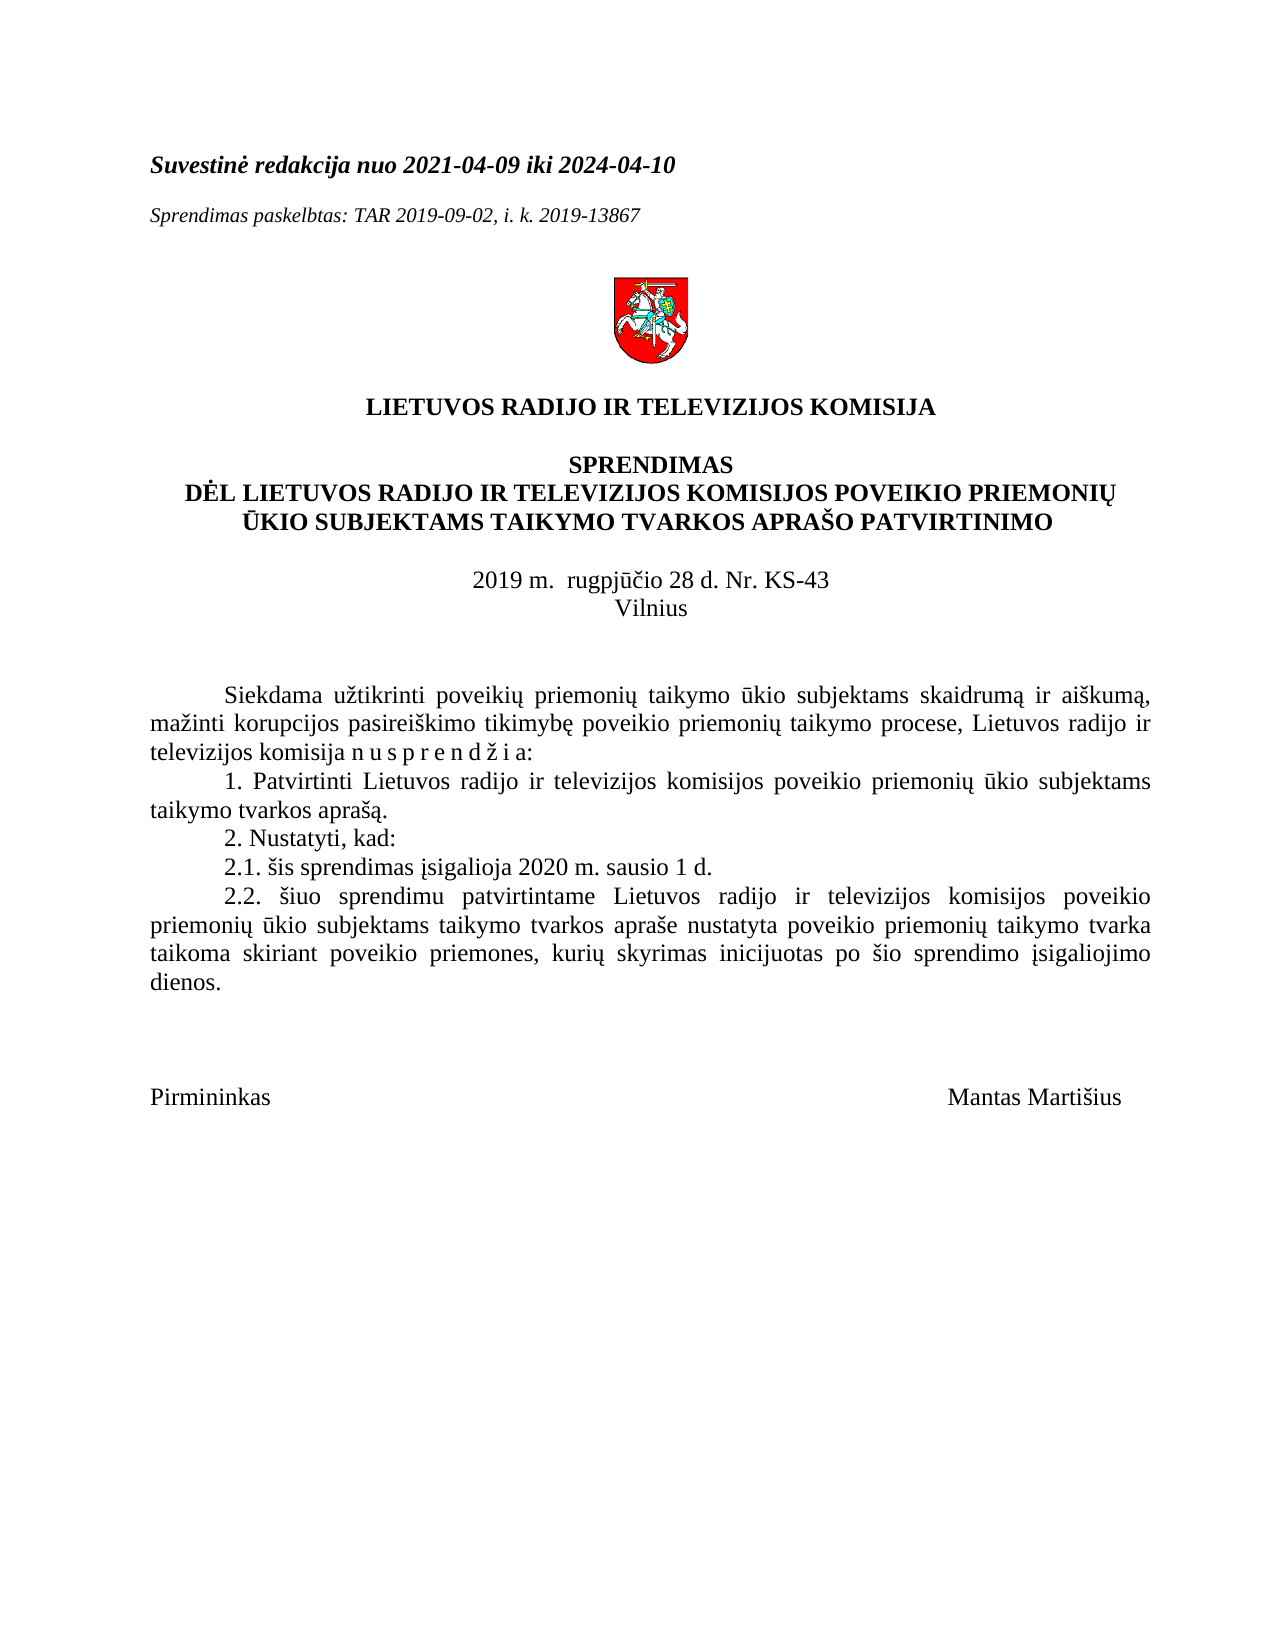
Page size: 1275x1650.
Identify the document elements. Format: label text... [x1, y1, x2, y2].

text Suvestinė redakcija nuo 2021-04-09 iki 2024-04-10 [150, 150, 1152, 179]
text SPRENDIMAS [150, 450, 1152, 478]
text 1. Patvirtinti Lietuvos radijo ir televizijos komisijos poveikio priemonių ūkio subjektams taikymo tvarkos aprašą. [150, 766, 1152, 823]
text Sprendimas paskelbtas: TAR 2019-09-02, i. k. 2019-13867 [150, 203, 1152, 227]
text 2. Nustatyti, kad: [150, 823, 1152, 852]
text Siekdama užtikrinti poveikių priemonių taikymo ūkio subjektams skaidrumą ir aiškumą, mažinti korupcijos pasireiškimo tikimybę poveikio priemonių taikymo procese, Lietuvos radijo ir televizijos komisija nusprendžia: [150, 680, 1152, 766]
text 2.1. šis sprendimas įsigalioja 2020 m. sausio 1 d. [150, 852, 1152, 881]
text LIETUVOS RADIJO IR TELEVIZIJOS KOMISIJA [150, 392, 1152, 421]
text Vilnius [150, 593, 1152, 622]
text 2.2. šiuo sprendimu patvirtintame Lietuvos radijo ir televizijos komisijos poveikio priemonių ūkio subjektams taikymo tvarkos apraše nustatyta poveikio priemonių taikymo tvarka taikoma skiriant poveikio priemones, kurių skyrimas inicijuotas po šio sprendimo įsigaliojimo dienos. [150, 881, 1152, 996]
text DĖL LIETUVOS RADIJO IR TELEVIZIJOS KOMISIJOS POVEIKIO PRIEMONIŲ ŪKIO SUBJEKTAMS TAIKYMO TVARKOS APRAŠO PATVIRTINIMO [150, 478, 1152, 536]
text 2019 m. rugpjūčio 28 d. Nr. KS-43 [150, 565, 1152, 593]
text Pirmininkas Mantas Martišius [150, 1082, 1152, 1111]
